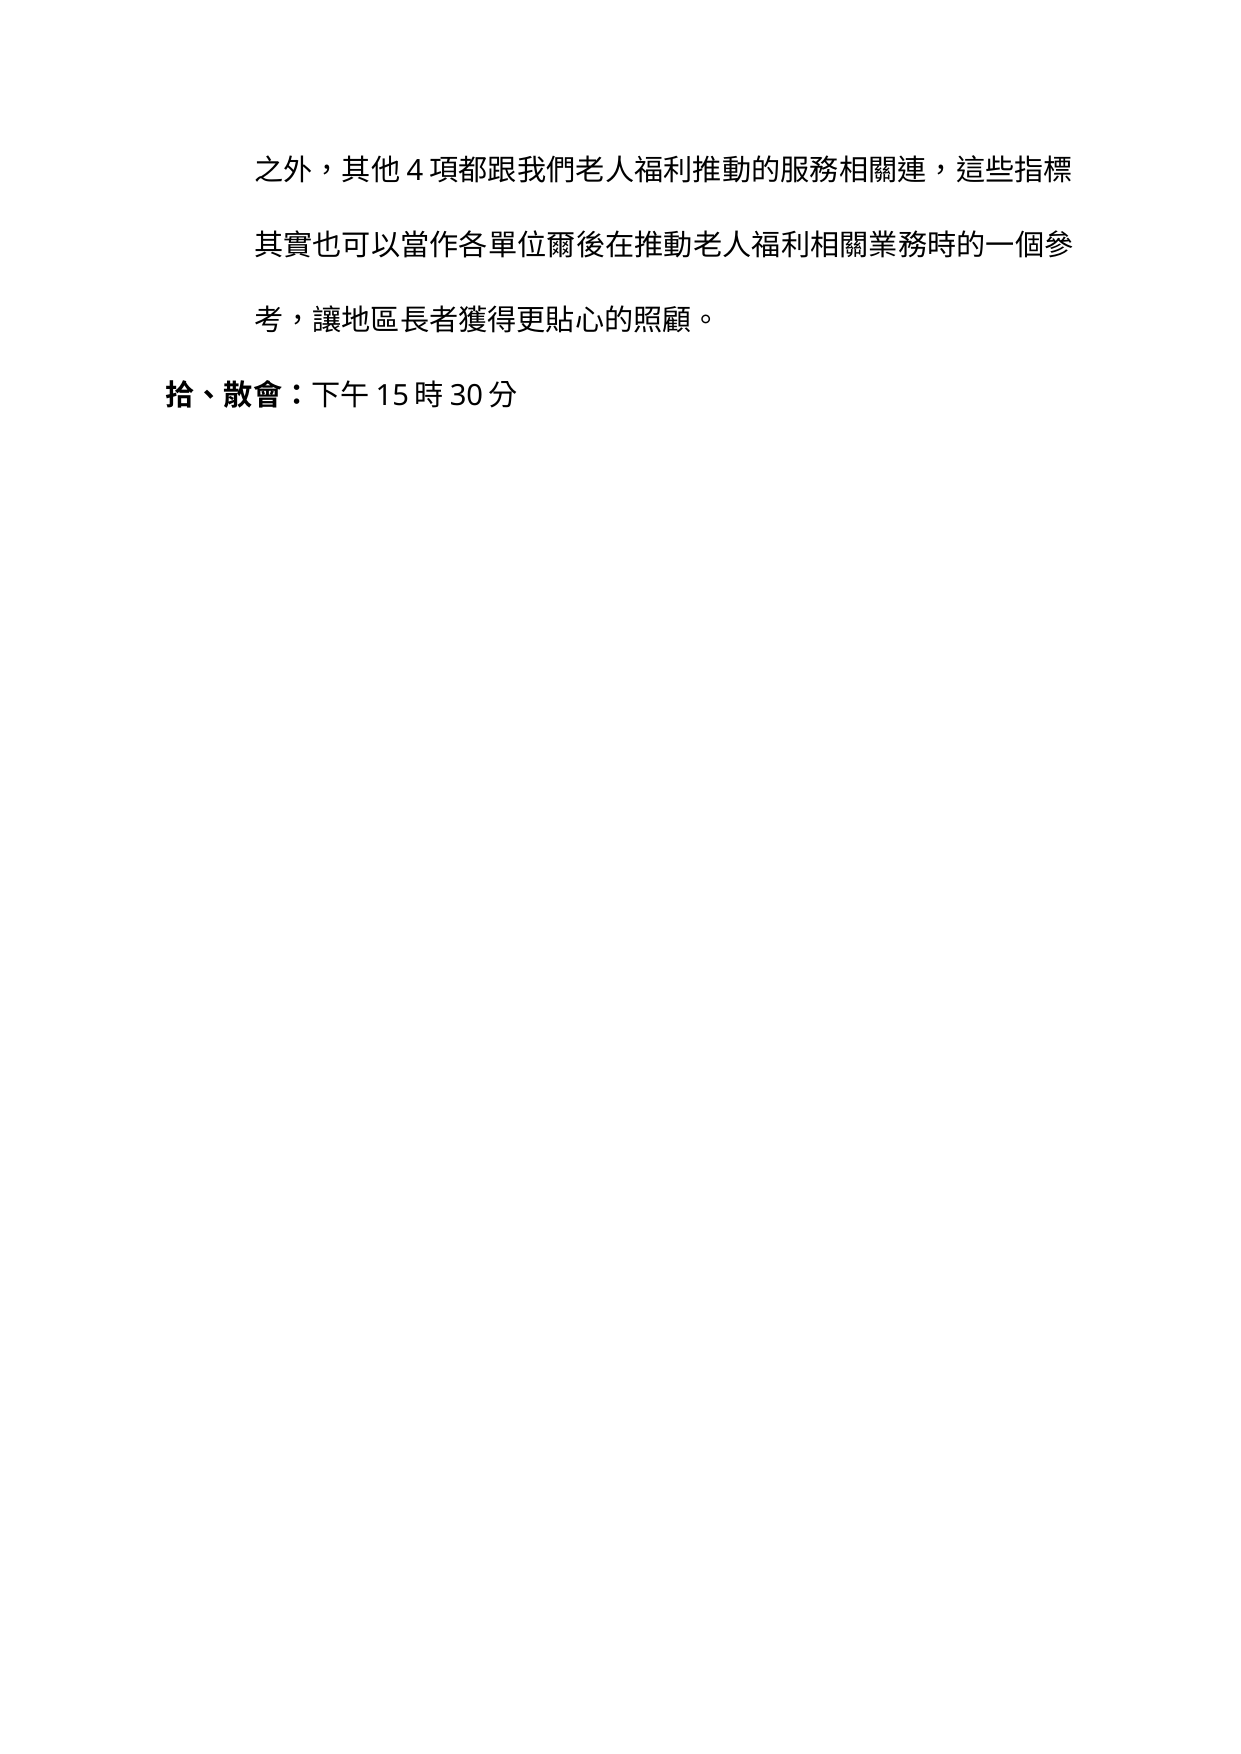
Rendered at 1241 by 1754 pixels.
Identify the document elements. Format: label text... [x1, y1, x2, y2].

text 拾、散會：下午15時30分 [165, 355, 1075, 430]
text 之外，其他4項都跟我們老人福利推動的服務相關連，這些指標其實也可以當作各單位爾後在推動老人福利相關業務時的一個參考，讓地區長者獲得更貼心的照顧。 [195, 130, 1075, 355]
